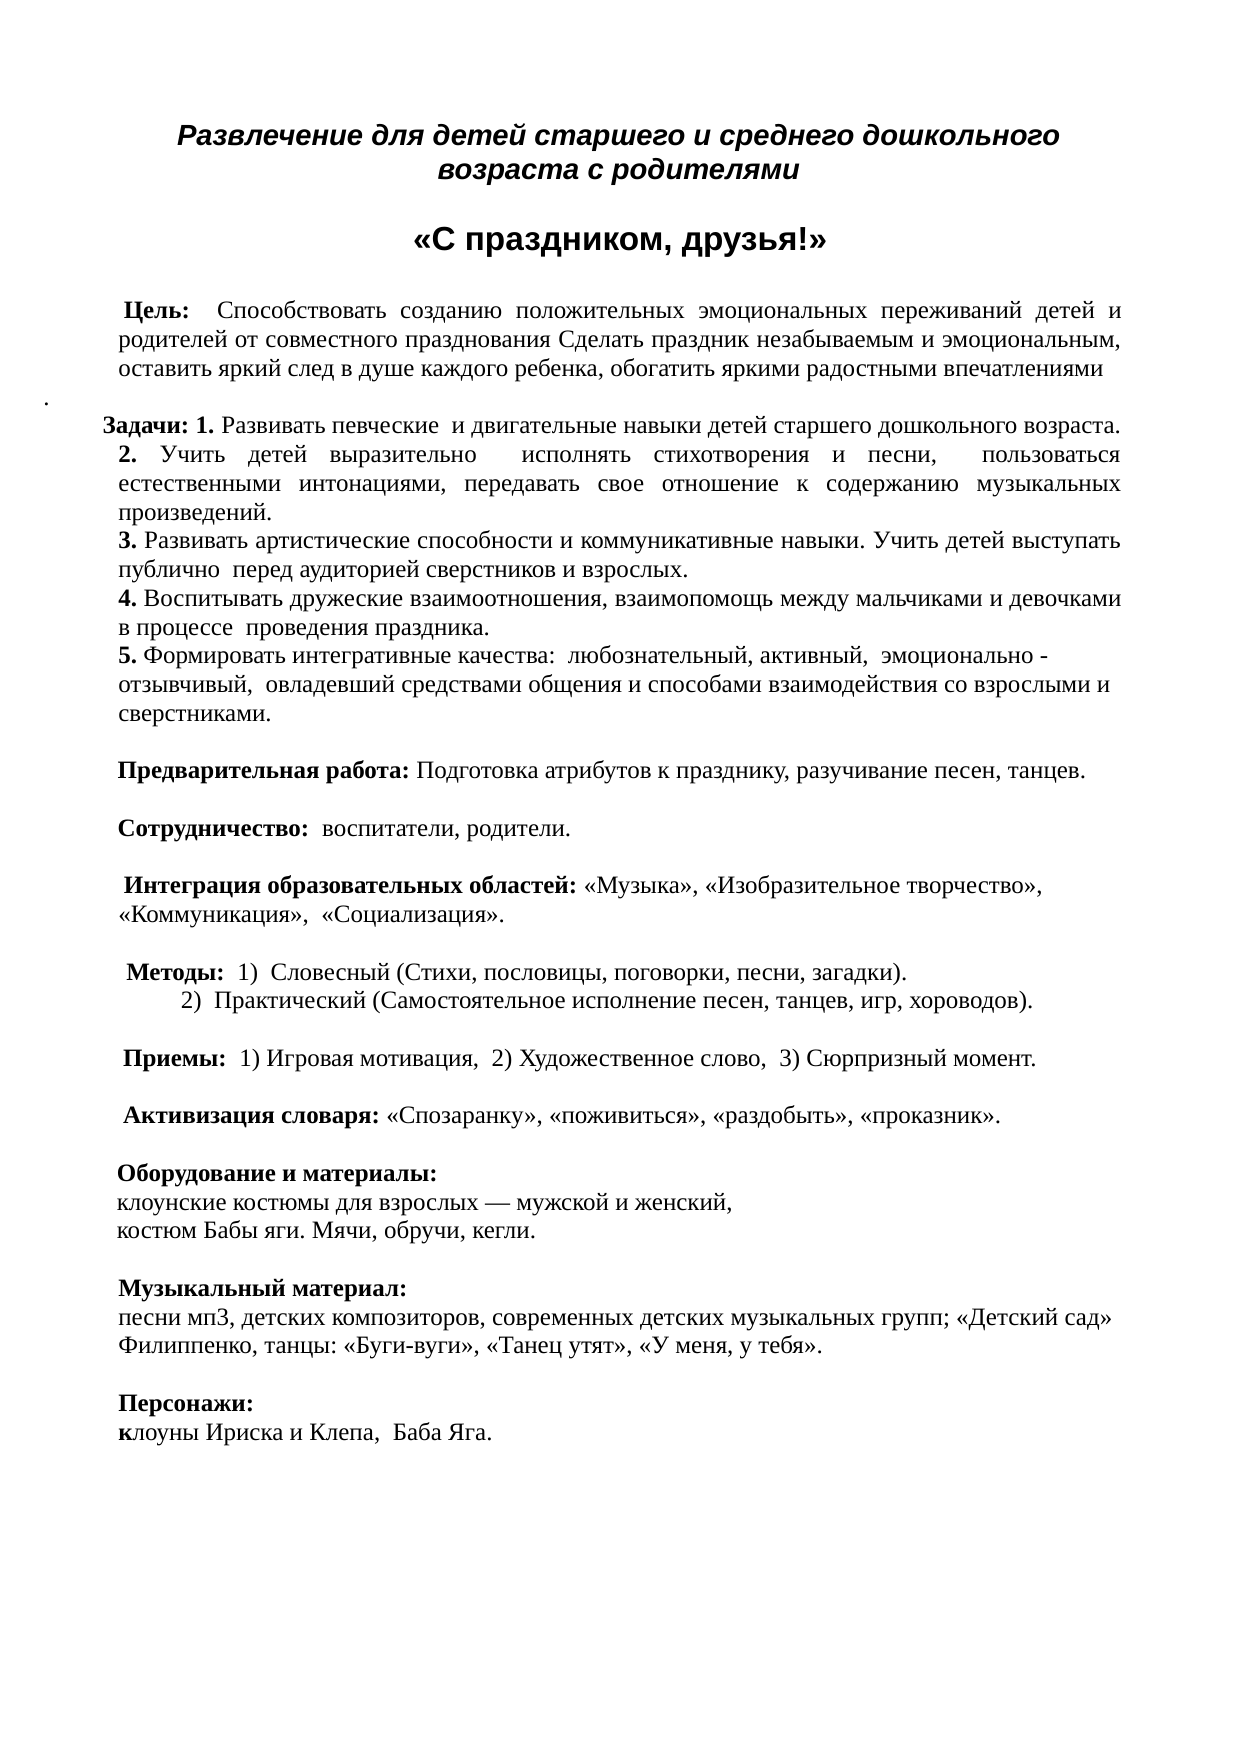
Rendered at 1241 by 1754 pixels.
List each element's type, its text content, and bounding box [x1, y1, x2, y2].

text . [43, 382, 1122, 411]
text Активизация словаря: «Спозаранку», «поживиться», «раздобыть», «проказник». [110, 1101, 1122, 1129]
text 4. Воспитывать дружеские взаимоотношения, взаимопомощь между мальчиками и девочками в процессе проведения праздника. [118, 583, 1122, 641]
text Приемы: 1) Игровая мотивация, 2) Художественное слово, 3) Сюрпризный момент. [117, 1043, 1122, 1072]
text клоуны Ириска и Клепа, Баба Яга. [118, 1417, 1122, 1446]
text клоунские костюмы для взрослых — мужской и женский, [110, 1187, 1122, 1216]
text «С праздником, друзья!» [118, 219, 1122, 257]
text Интеграция образовательных областей: «Музыка», «Изобразительное творчество», «Коммуникация», «Социализация». [74, 871, 1122, 928]
text 3. Развивать артистические способности и коммуникативные навыки. Учить детей выступать публично перед аудиторией сверстников и взрослых. [118, 526, 1122, 583]
text Развлечение для детей старшего и среднего дошкольного возраста с родителями [118, 118, 1122, 185]
text костюм Бабы яги. Мячи, обручи, кегли. [110, 1216, 1122, 1244]
text 5. Формировать интегративные качества: любознательный, активный, эмоционально - отзывчивый, овладевший средствами общения и способами взаимодействия со взрослыми и сверстниками. [118, 641, 1122, 727]
text Сотрудничество: воспитатели, родители. [74, 813, 1122, 842]
text Задачи: 1. Развивать певческие и двигательные навыки детей старшего дошкольного возраста. 2. Учить детей выразительно исполнять стихотворения и песни, пользоваться естественными интонациями, передавать свое отношение к содержанию музыкальных произведений. [52, 411, 1122, 526]
text Персонажи: [118, 1388, 1122, 1417]
text Цель: Способствовать созданию положительных эмоциональных переживаний детей и родителей от совместного празднования Сделать праздник незабываемым и эмоциональным, оставить яркий след в душе каждого ребенка, обогатить яркими радостными впечатлениями [43, 296, 1122, 382]
text Предварительная работа: Подготовка атрибутов к празднику, разучивание песен, танцев. [74, 756, 1122, 784]
text песни мп3, детских композиторов, современных детских музыкальных групп; «Детский сад» Филиппенко, танцы: «Буги-вуги», «Танец утят», «У меня, у тебя». [43, 1302, 1122, 1359]
text Музыкальный материал: [43, 1273, 1122, 1302]
text Оборудование и материалы: [110, 1158, 1122, 1187]
text Методы: 1) Словесный (Стихи, пословицы, поговорки, песни, загадки). [118, 957, 1122, 986]
text 2) Практический (Самостоятельное исполнение песен, танцев, игр, хороводов). [118, 986, 1122, 1014]
